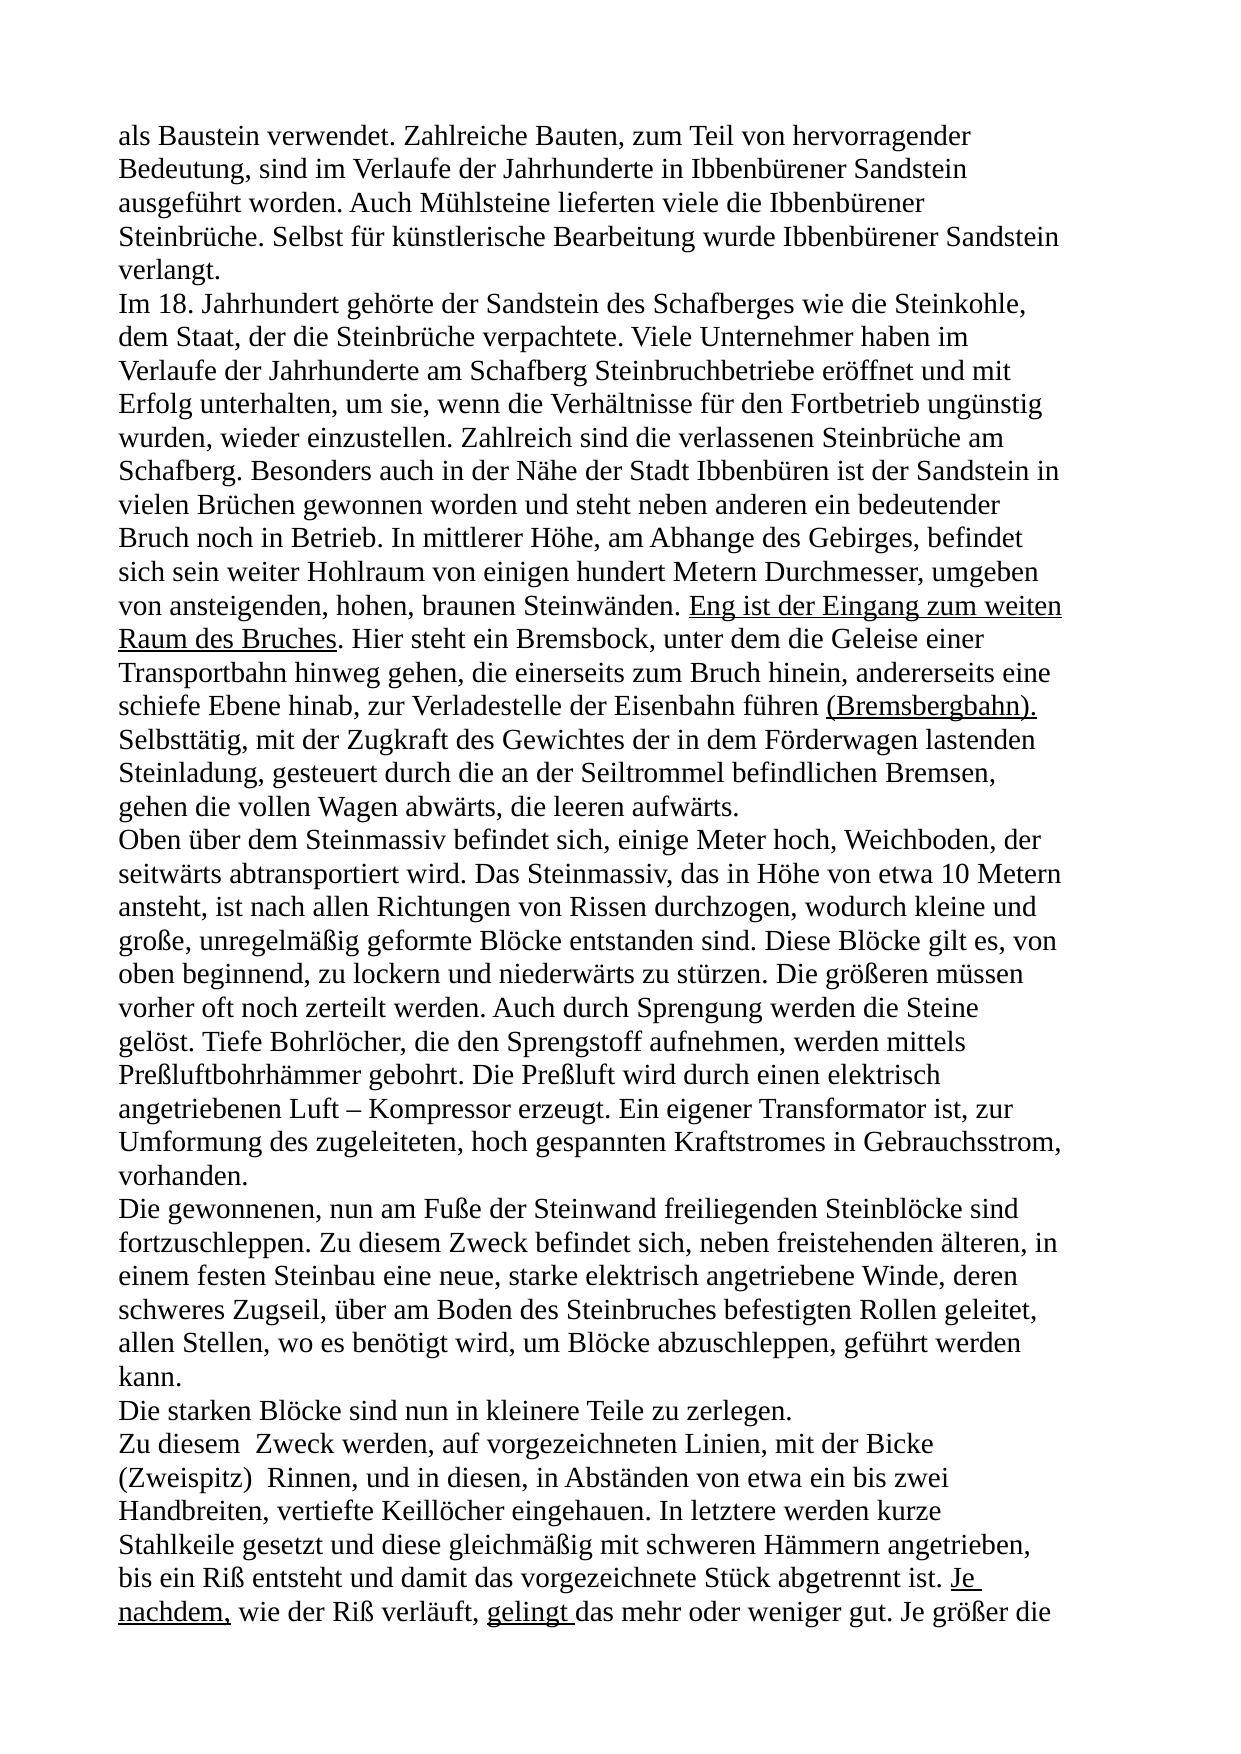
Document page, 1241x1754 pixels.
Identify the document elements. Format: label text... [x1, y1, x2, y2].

text Oben über dem Steinmassiv befindet sich, einige Meter hoch, Weichboden, der seitwärts abtransportiert wird. Das Steinmassiv, das in Höhe von etwa 10 Metern ansteht, ist nach allen Richtungen von Rissen durchzogen, wodurch kleine und große, unregelmäßig geformte Blöcke entstanden sind. Diese Blöcke gilt es, von oben beginnend, zu lockern und niederwärts zu stürzen. Die größeren müssen vorher oft noch zerteilt werden. Auch durch Sprengung werden die Steine gelöst. Tiefe Bohrlöcher, die den Sprengstoff aufnehmen, werden mittels Preßluftbohrhämmer gebohrt. Die Preßluft wird durch einen elektrisch angetriebenen Luft – Kompressor erzeugt. Ein eigener Transformator ist, zur Umformung des zugeleiteten, hoch gespannten Kraftstromes in Gebrauchsstrom, vorhanden. [118, 822, 1063, 1191]
text Zu diesem Zweck werden, auf vorgezeichneten Linien, mit der Bicke (Zweispitz) Rinnen, und in diesen, in Abständen von etwa ein bis zwei Handbreiten, vertiefte Keillöcher eingehauen. In letztere werden kurze Stahlkeile gesetzt und diese gleichmäßig mit schweren Hämmern angetrieben, bis ein Riß entsteht und damit das vorgezeichnete Stück abgetrennt ist. Je nachdem, wie der Riß verläuft, gelingt das mehr oder weniger gut. Je größer die [118, 1426, 1063, 1627]
text als Baustein verwendet. Zahlreiche Bauten, zum Teil von hervorragender Bedeutung, sind im Verlaufe der Jahrhunderte in Ibbenbürener Sandstein ausgeführt worden. Auch Mühlsteine lieferten viele die Ibbenbürener Steinbrüche. Selbst für künstlerische Bearbeitung wurde Ibbenbürener Sandstein verlangt. [118, 118, 1063, 286]
text Im 18. Jahrhundert gehörte der Sandstein des Schafberges wie die Steinkohle, dem Staat, der die Steinbrüche verpachtete. Viele Unternehmer haben im Verlaufe der Jahrhunderte am Schafberg Steinbruchbetriebe eröffnet und mit Erfolg unterhalten, um sie, wenn die Verhältnisse für den Fortbetrieb ungünstig wurden, wieder einzustellen. Zahlreich sind die verlassenen Steinbrüche am Schafberg. Besonders auch in der Nähe der Stadt Ibbenbüren ist der Sandstein in vielen Brüchen gewonnen worden und steht neben anderen ein bedeutender Bruch noch in Betrieb. In mittlerer Höhe, am Abhange des Gebirges, befindet sich sein weiter Hohlraum von einigen hundert Metern Durchmesser, umgeben von ansteigenden, hohen, braunen Steinwänden. Eng ist der Eingang zum weiten Raum des Bruches. Hier steht ein Bremsbock, unter dem die Geleise einer Transportbahn hinweg gehen, die einerseits zum Bruch hinein, andererseits eine schiefe Ebene hinab, zur Verladestelle der Eisenbahn führen (Bremsbergbahn). Selbsttätig, mit der Zugkraft des Gewichtes der in dem Förderwagen lastenden Steinladung, gesteuert durch die an der Seiltrommel befindlichen Bremsen, gehen die vollen Wagen abwärts, die leeren aufwärts. [118, 286, 1063, 822]
text Die gewonnenen, nun am Fuße der Steinwand freiliegenden Steinblöcke sind fortzuschleppen. Zu diesem Zweck befindet sich, neben freistehenden älteren, in einem festen Steinbau eine neue, starke elektrisch angetriebene Winde, deren schweres Zugseil, über am Boden des Steinbruches befestigten Rollen geleitet, allen Stellen, wo es benötigt wird, um Blöcke abzuschleppen, geführt werden kann. [118, 1191, 1063, 1393]
text Die starken Blöcke sind nun in kleinere Teile zu zerlegen. [118, 1393, 1063, 1426]
